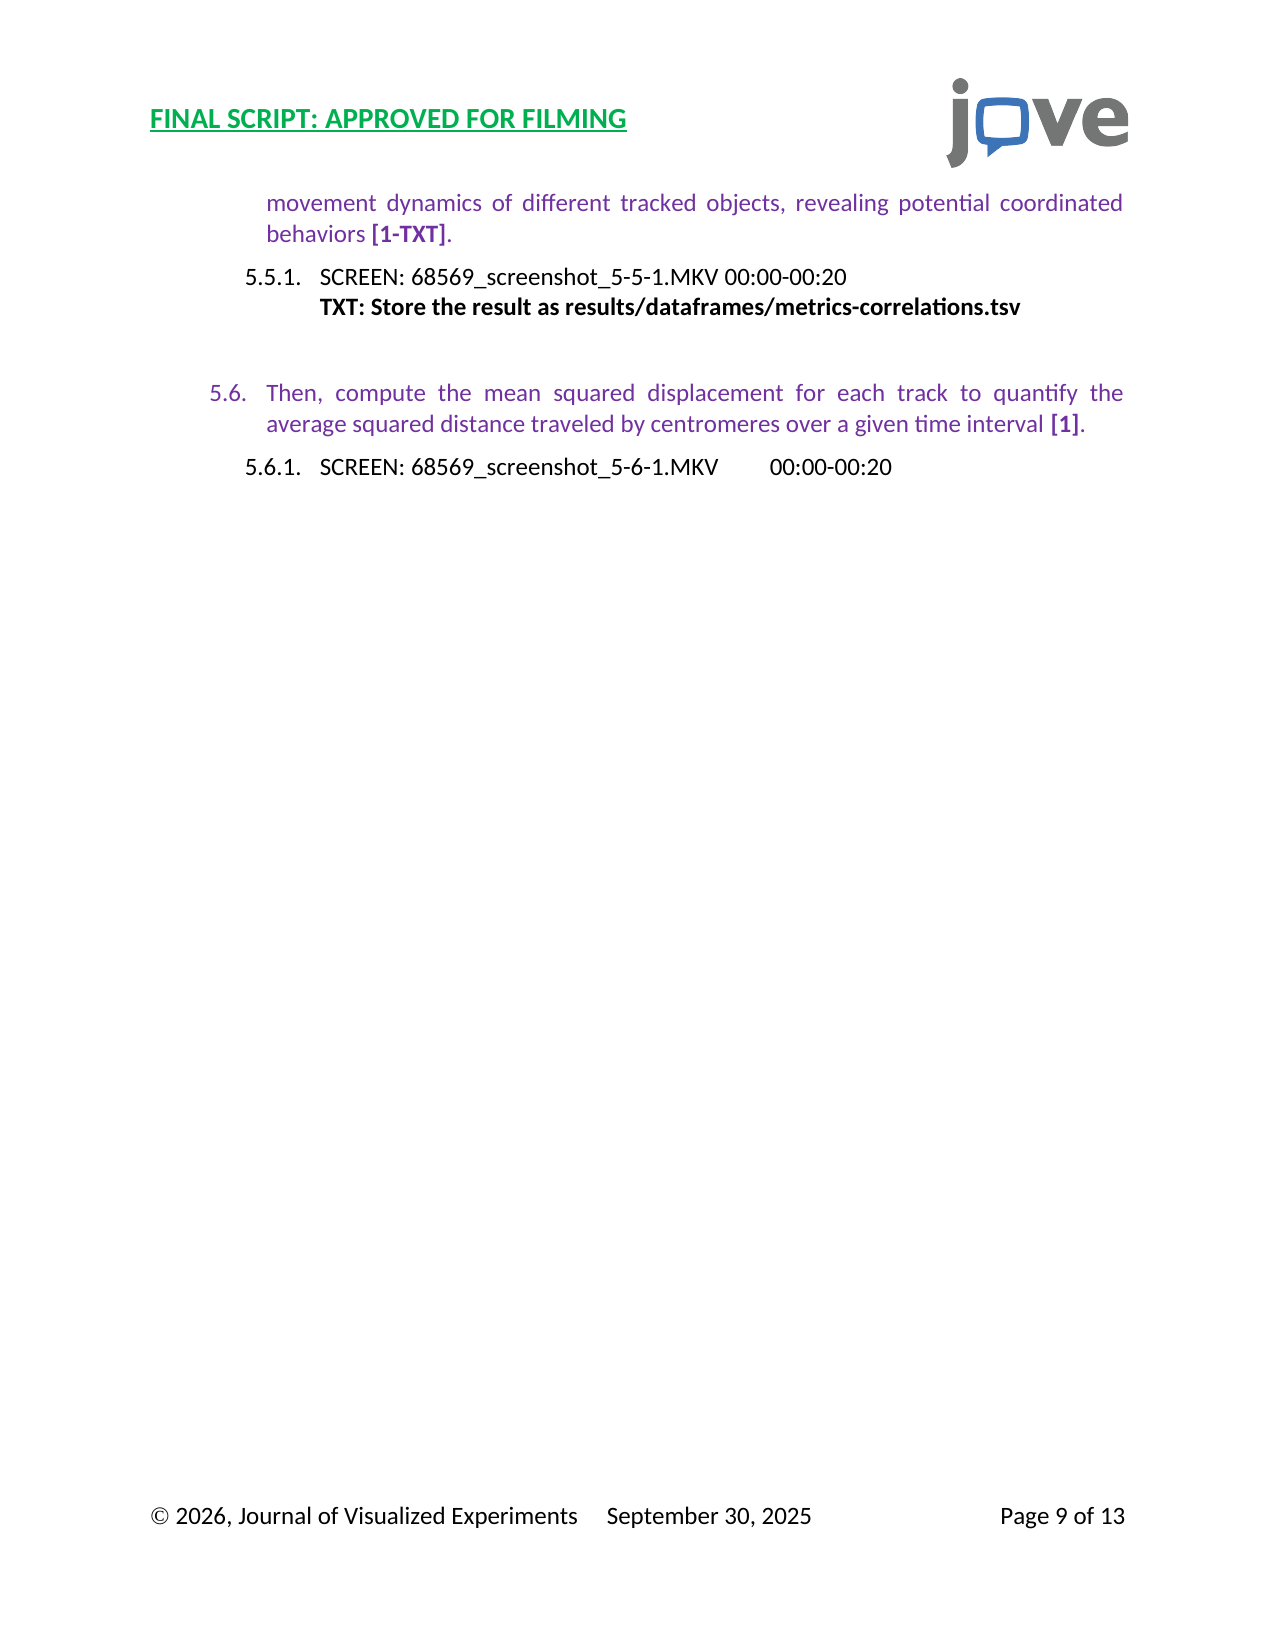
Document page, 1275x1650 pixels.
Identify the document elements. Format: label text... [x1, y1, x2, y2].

list Then, compute the mean squared displacement for each track to quantify the average squared distance traveled by centromeres over a given time interval [1]. [209, 378, 1125, 439]
list movement dynamics of different tracked objects, revealing potential coordinated behaviors [1-TXT]. [209, 187, 1125, 248]
list SCREEN: 68569_screenshot_5-5-1.MKV 00:00-00:20 TXT: Store the result as results/dataframes/metrics-correlations.tsv [244, 261, 1125, 322]
list SCREEN: 68569_screenshot_5-6-1.MKV 00:00-00:20 [244, 451, 1125, 482]
